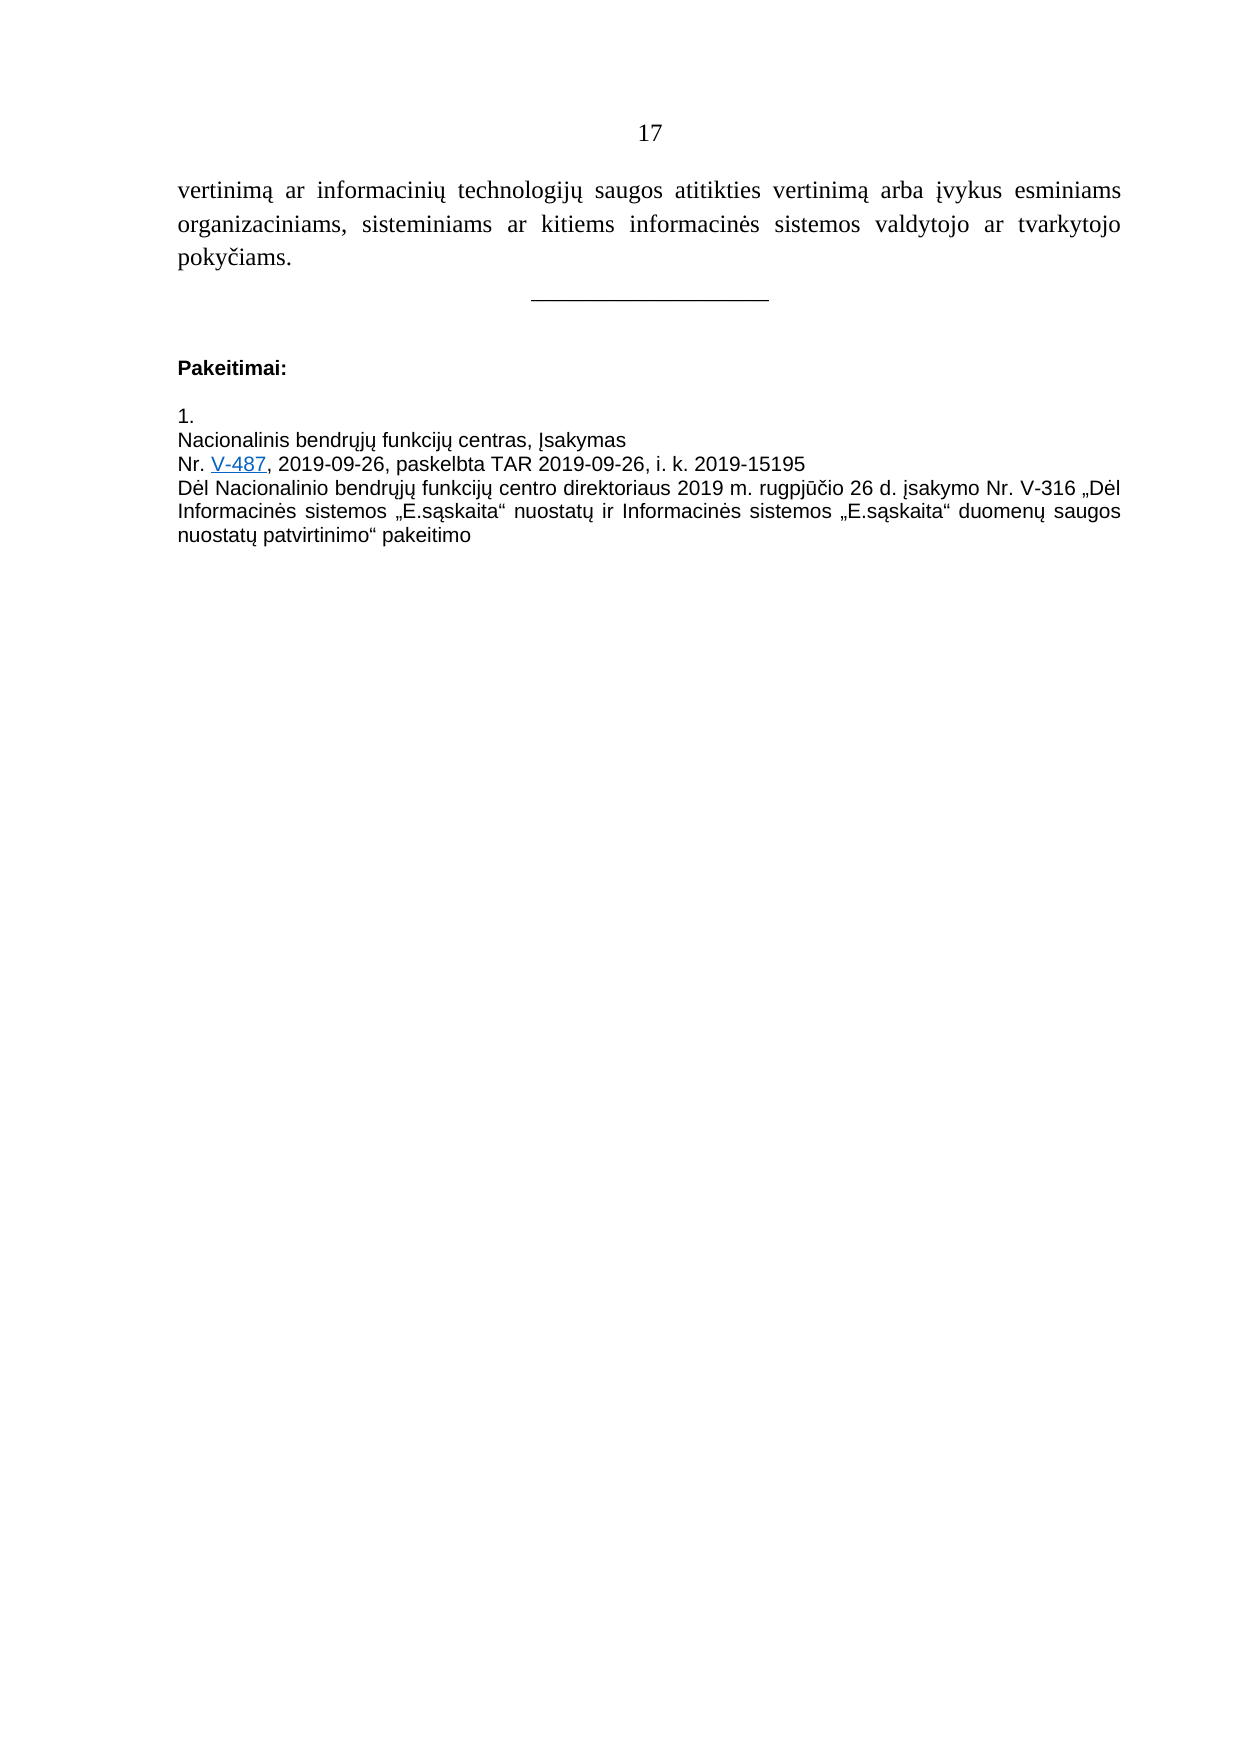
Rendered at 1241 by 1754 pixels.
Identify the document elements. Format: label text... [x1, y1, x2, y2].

text Pakeitimai: [177, 356, 1122, 379]
text vertinimą ar informacinių technologijų saugos atitikties vertinimą arba įvykus esminiams organizaciniams, sisteminiams ar kitiems informacinės sistemos valdytojo ar tvarkytojo pokyčiams. [177, 176, 1122, 270]
text Dėl Nacionalinio bendrųjų funkcijų centro direktoriaus 2019 m. rugpjūčio 26 d. įsakymo Nr. V-316 „Dėl Informacinės sistemos „E.sąskaita“ nuostatų ir Informacinės sistemos „E.sąskaita“ duomenų saugos nuostatų patvirtinimo“ pakeitimo [177, 475, 1122, 547]
text 1. [177, 403, 1122, 427]
text ___________________ [177, 275, 1122, 303]
text Nacionalinis bendrųjų funkcijų centras, Įsakymas [177, 427, 1122, 451]
text Nr. V-487, 2019-09-26, paskelbta TAR 2019-09-26, i. k. 2019-15195 [177, 451, 1122, 475]
